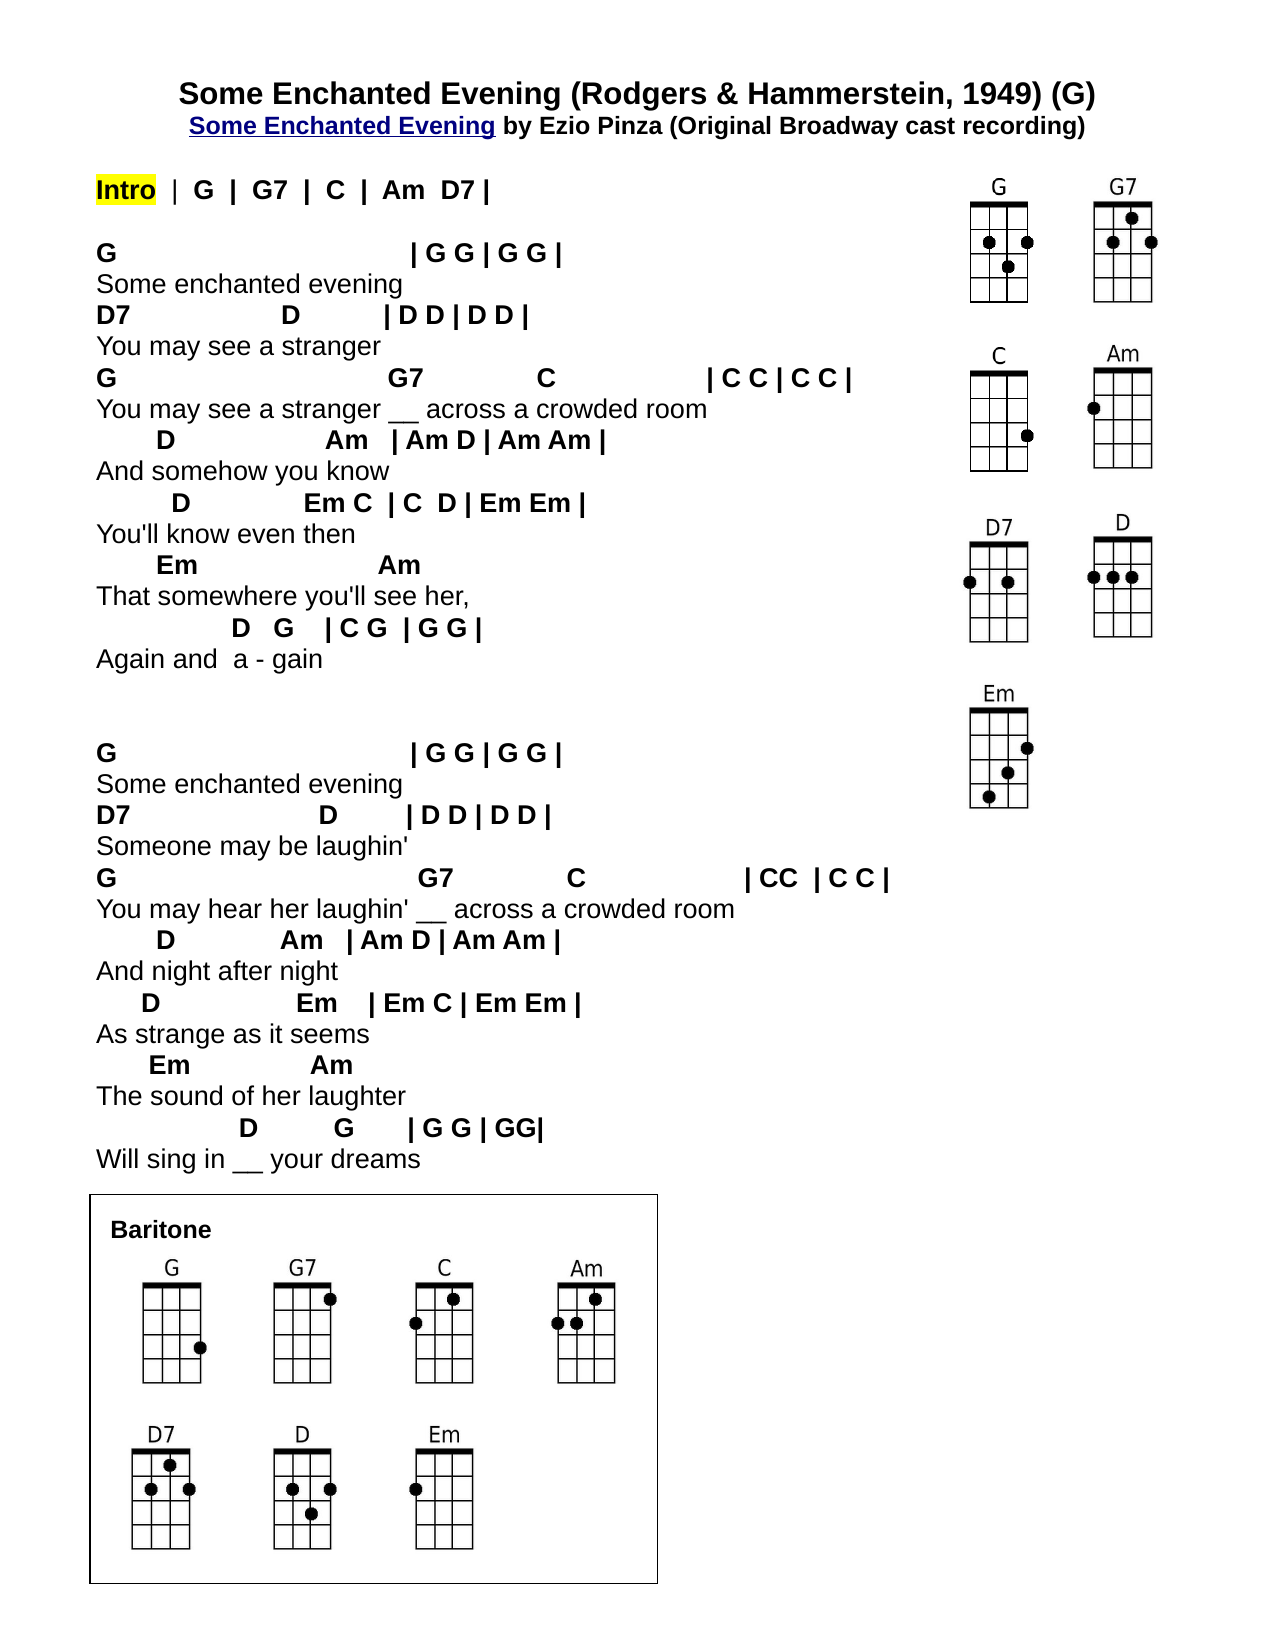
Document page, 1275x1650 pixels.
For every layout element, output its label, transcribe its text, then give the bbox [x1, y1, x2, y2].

picture [942, 681, 1056, 831]
table_cell [658, 1416, 799, 1583]
table_cell [1061, 858, 1185, 1194]
table_cell [937, 675, 1061, 841]
picture [1066, 340, 1180, 491]
table_cell [799, 1416, 937, 1583]
table_header Intro | G | G7 | C | Am D7 | G | G G | G G | Some enchanted evening D7 D | D D | D D | You may see a stranger G G7 C | C C | C C | You may see a stranger __ across a crowded room D Am | Am D | Am Am | And somehow you know D Em C | C D | Em Em | You'll know even then Em Am That somewhere you'll see her, D G | C G | G G | Again and a - gain G | G G | G G | Some enchanted evening D7 D | D D | D D | Someone may be laughin' G G7 C | CC | C C | You may hear her laughin' __ across a crowded room D Am | Am D | Am Am | And night after night D Em | Em C | Em Em | As strange as it seems Em Am The sound of her laughter D G | G G | GG| Will sing in __ your dreams [90, 169, 937, 1194]
picture [530, 1255, 643, 1406]
picture [246, 1255, 359, 1406]
picture [942, 174, 1056, 325]
table_header [1061, 169, 1185, 335]
text Some Enchanted Evening by Ezio Pinza (Original Broadway cast recording) [90, 111, 1185, 140]
picture [942, 343, 1056, 494]
table_cell [1061, 1250, 1185, 1416]
picture [388, 1255, 501, 1406]
picture [388, 1422, 501, 1572]
table_cell [91, 1416, 232, 1583]
table_cell [1061, 335, 1185, 504]
table_cell [937, 504, 1061, 675]
table_cell [937, 1416, 1061, 1583]
table_cell [1061, 504, 1185, 675]
table_cell [232, 1195, 373, 1250]
text Some Enchanted Evening (Rodgers & Hammerstein, 1949) (G) [90, 75, 1185, 111]
table_cell [937, 1250, 1061, 1416]
table_cell [937, 841, 1061, 858]
table_cell Baritone [91, 1195, 232, 1250]
table_cell [374, 1195, 515, 1250]
picture [942, 514, 1056, 665]
table_cell [374, 1250, 515, 1416]
picture [246, 1422, 359, 1572]
table_cell [1061, 1416, 1185, 1583]
table_cell [937, 1194, 1061, 1250]
table_cell [799, 1194, 937, 1250]
table_cell [232, 1250, 373, 1416]
table_cell [799, 1250, 937, 1416]
table_cell [515, 1250, 657, 1416]
table_cell [515, 1416, 657, 1583]
picture [1066, 174, 1180, 325]
table_cell [658, 1250, 799, 1416]
picture [104, 1422, 218, 1572]
table_cell [1061, 1194, 1185, 1250]
table_cell [937, 858, 1061, 1194]
table_cell [232, 1416, 373, 1583]
table_cell [91, 1250, 232, 1416]
table_header [937, 169, 1061, 335]
table_cell [374, 1416, 515, 1583]
picture [1066, 510, 1180, 660]
table_cell [515, 1195, 657, 1250]
table_cell [1061, 841, 1185, 858]
table_cell [658, 1194, 799, 1250]
table_cell [937, 335, 1061, 504]
table_cell [1061, 675, 1185, 841]
picture [115, 1255, 228, 1406]
